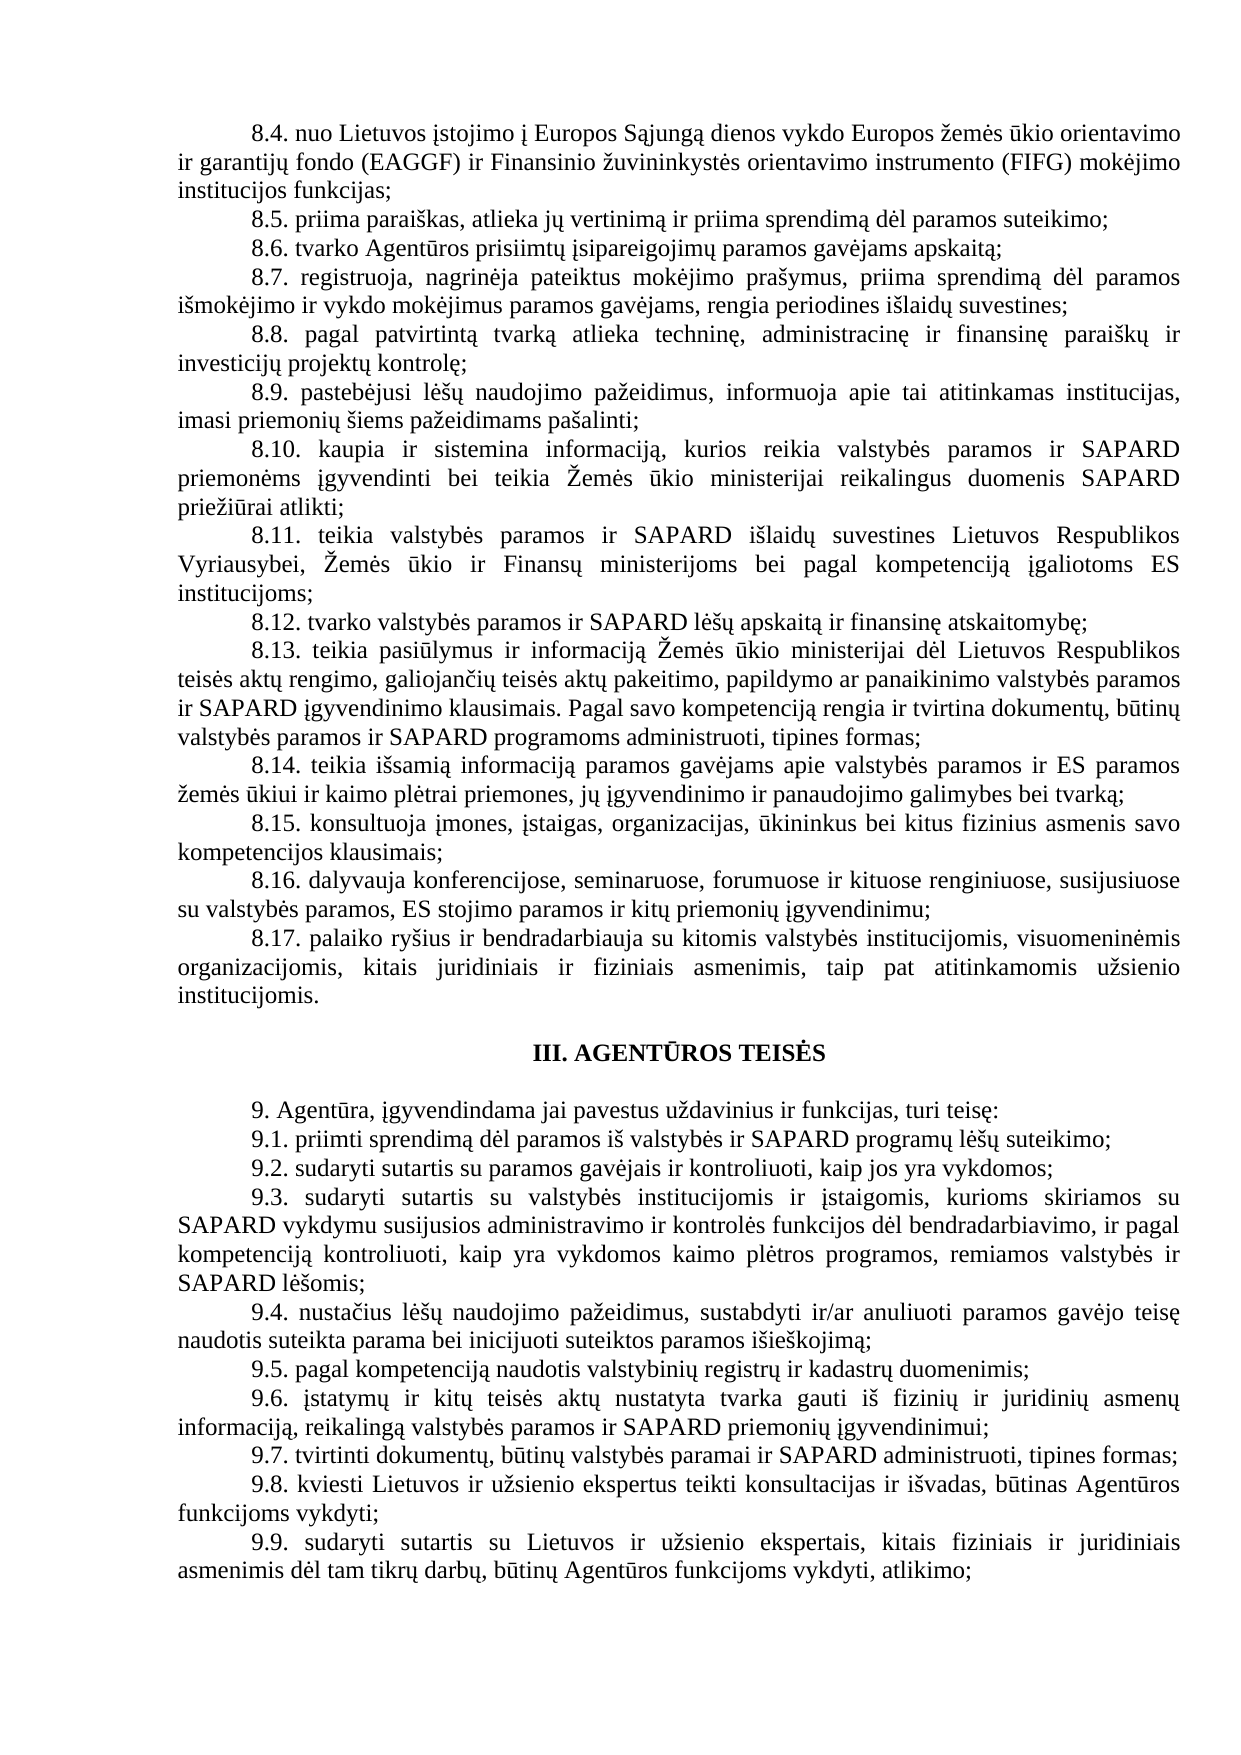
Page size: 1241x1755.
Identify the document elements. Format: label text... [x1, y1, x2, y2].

text 8.11. teikia valstybės paramos ir SAPARD išlaidų suvestines Lietuvos Respublikos Vyriausybei, Žemės ūkio ir Finansų ministerijoms bei pagal kompetenciją įgaliotoms ES institucijoms; [177, 521, 1181, 607]
text 9.8. kviesti Lietuvos ir užsienio ekspertus teikti konsultacijas ir išvadas, būtinas Agentūros funkcijoms vykdyti; [177, 1469, 1181, 1527]
text 9.9. sudaryti sutartis su Lietuvos ir užsienio ekspertais, kitais fiziniais ir juridiniais asmenimis dėl tam tikrų darbų, būtinų Agentūros funkcijoms vykdyti, atlikimo; [177, 1527, 1181, 1584]
text 8.15. konsultuoja įmones, įstaigas, organizacijas, ūkininkus bei kitus fizinius asmenis savo kompetencijos klausimais; [177, 808, 1181, 866]
text 8.6. tvarko Agentūros prisiimtų įsipareigojimų paramos gavėjams apskaitą; [177, 233, 1181, 262]
text 8.8. pagal patvirtintą tvarką atlieka techninę, administracinę ir finansinę paraiškų ir investicijų projektų kontrolę; [177, 319, 1181, 377]
text 9.1. priimti sprendimą dėl paramos iš valstybės ir SAPARD programų lėšų suteikimo; [177, 1124, 1181, 1153]
text 9.3. sudaryti sutartis su valstybės institucijomis ir įstaigomis, kurioms skiriamos su SAPARD vykdymu susijusios administravimo ir kontrolės funkcijos dėl bendradarbiavimo, ir pagal kompetenciją kontroliuoti, kaip yra vykdomos kaimo plėtros programos, remiamos valstybės ir SAPARD lėšomis; [177, 1182, 1181, 1297]
text 9.2. sudaryti sutartis su paramos gavėjais ir kontroliuoti, kaip jos yra vykdomos; [177, 1153, 1181, 1182]
text 9. Agentūra, įgyvendindama jai pavestus uždavinius ir funkcijas, turi teisę: [177, 1096, 1181, 1124]
text 8.17. palaiko ryšius ir bendradarbiauja su kitomis valstybės institucijomis, visuomeninėmis organizacijomis, kitais juridiniais ir fiziniais asmenimis, taip pat atitinkamomis užsienio institucijomis. [177, 923, 1181, 1009]
text 8.7. registruoja, nagrinėja pateiktus mokėjimo prašymus, priima sprendimą dėl paramos išmokėjimo ir vykdo mokėjimus paramos gavėjams, rengia periodines išlaidų suvestines; [177, 262, 1181, 319]
text 8.13. teikia pasiūlymus ir informaciją Žemės ūkio ministerijai dėl Lietuvos Respublikos teisės aktų rengimo, galiojančių teisės aktų pakeitimo, papildymo ar panaikinimo valstybės paramos ir SAPARD įgyvendinimo klausimais. Pagal savo kompetenciją rengia ir tvirtina dokumentų, būtinų valstybės paramos ir SAPARD programoms administruoti, tipines formas; [177, 636, 1181, 751]
text 9.6. įstatymų ir kitų teisės aktų nustatyta tvarka gauti iš fizinių ir juridinių asmenų informaciją, reikalingą valstybės paramos ir SAPARD priemonių įgyvendinimui; [177, 1383, 1181, 1441]
text 8.14. teikia išsamią informaciją paramos gavėjams apie valstybės paramos ir ES paramos žemės ūkiui ir kaimo plėtrai priemones, jų įgyvendinimo ir panaudojimo galimybes bei tvarką; [177, 751, 1181, 808]
text 9.5. pagal kompetenciją naudotis valstybinių registrų ir kadastrų duomenimis; [177, 1354, 1181, 1383]
text 9.4. nustačius lėšų naudojimo pažeidimus, sustabdyti ir/ar anuliuoti paramos gavėjo teisę naudotis suteikta parama bei inicijuoti suteiktos paramos išieškojimą; [177, 1297, 1181, 1354]
text 8.4. nuo Lietuvos įstojimo į Europos Sąjungą dienos vykdo Europos žemės ūkio orientavimo ir garantijų fondo (EAGGF) ir Finansinio žuvininkystės orientavimo instrumento (FIFG) mokėjimo institucijos funkcijas; [177, 118, 1181, 204]
text 8.5. priima paraiškas, atlieka jų vertinimą ir priima sprendimą dėl paramos suteikimo; [177, 204, 1181, 233]
text 8.16. dalyvauja konferencijose, seminaruose, forumuose ir kituose renginiuose, susijusiuose su valstybės paramos, ES stojimo paramos ir kitų priemonių įgyvendinimu; [177, 866, 1181, 923]
text 8.10. kaupia ir sistemina informaciją, kurios reikia valstybės paramos ir SAPARD priemonėms įgyvendinti bei teikia Žemės ūkio ministerijai reikalingus duomenis SAPARD priežiūrai atlikti; [177, 434, 1181, 521]
text III. AGENTŪROS TEISĖS [177, 1038, 1181, 1067]
text 8.12. tvarko valstybės paramos ir SAPARD lėšų apskaitą ir finansinę atskaitomybę; [177, 607, 1181, 636]
text 8.9. pastebėjusi lėšų naudojimo pažeidimus, informuoja apie tai atitinkamas institucijas, imasi priemonių šiems pažeidimams pašalinti; [177, 377, 1181, 434]
text 9.7. tvirtinti dokumentų, būtinų valstybės paramai ir SAPARD administruoti, tipines formas; [177, 1441, 1181, 1469]
